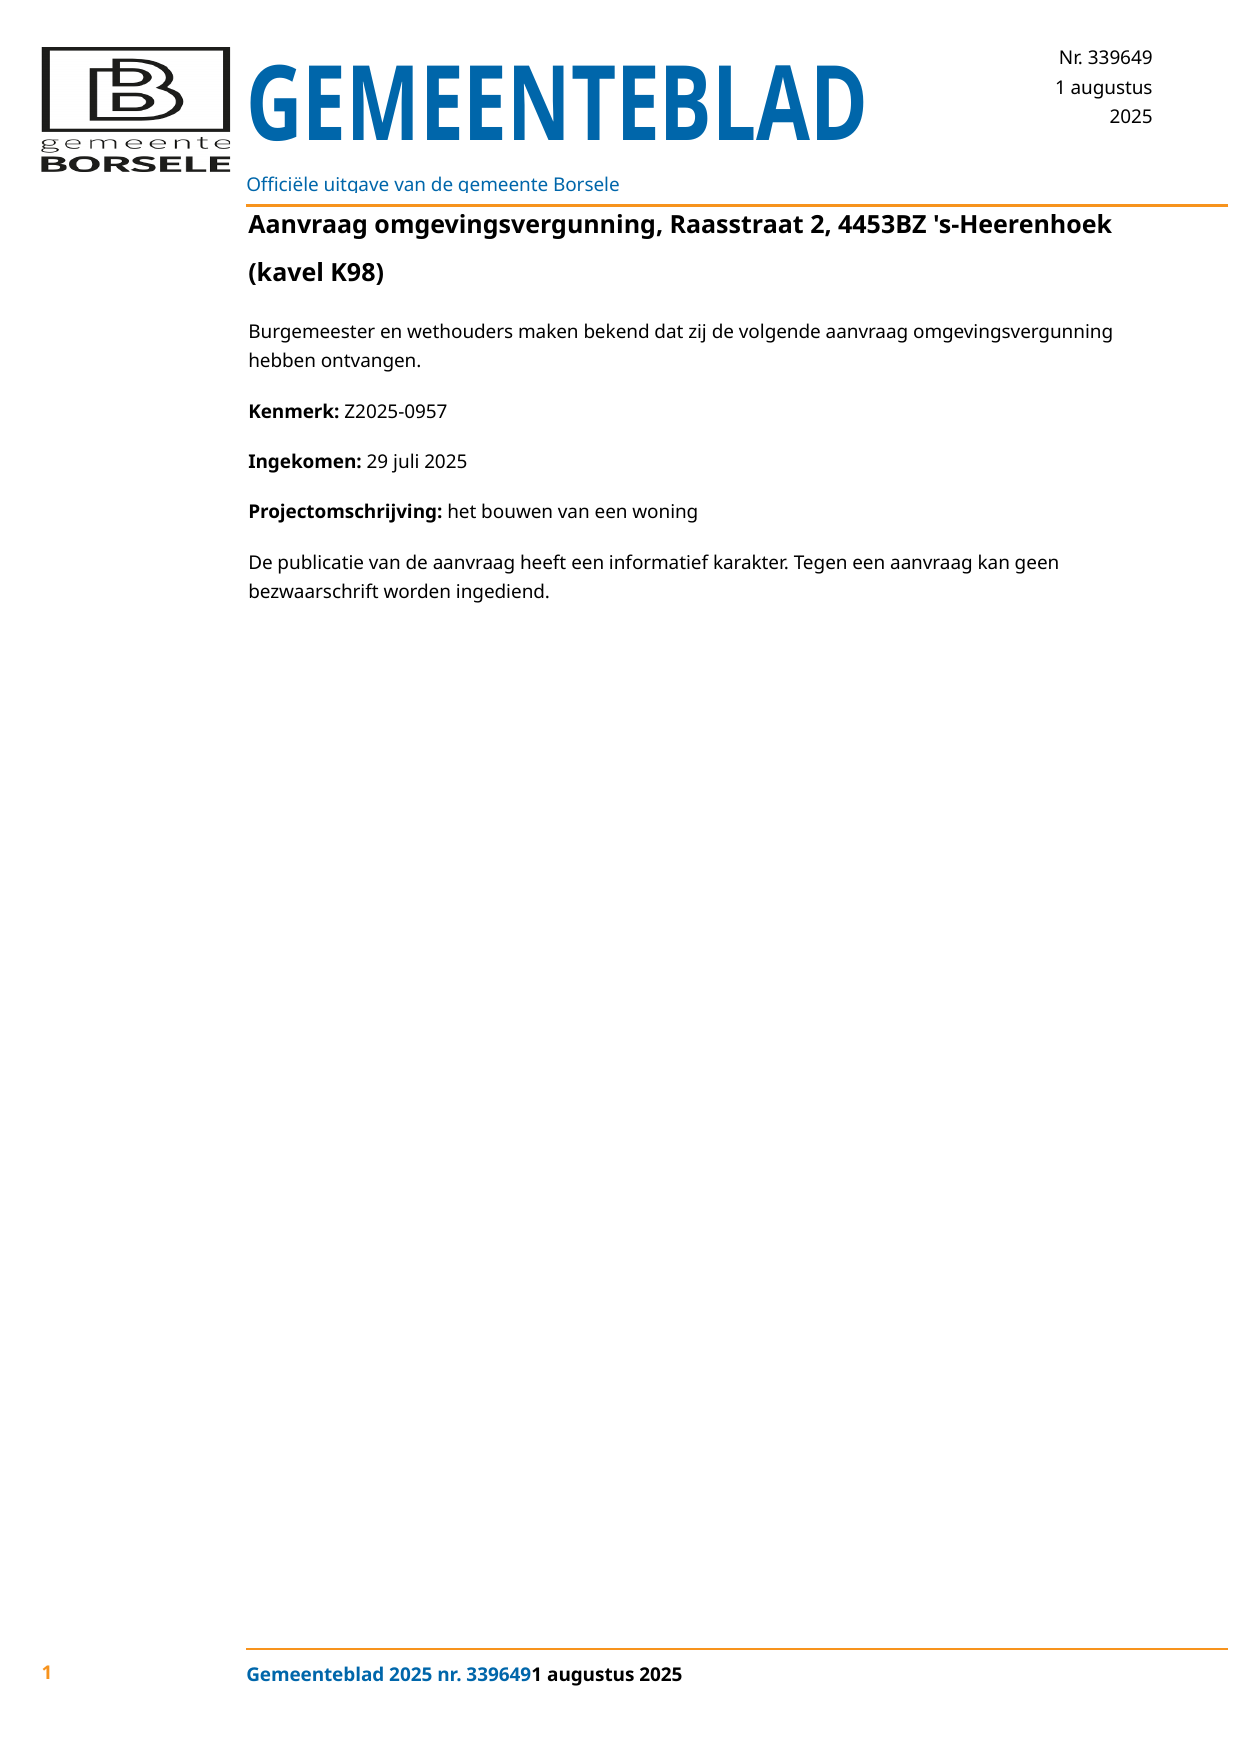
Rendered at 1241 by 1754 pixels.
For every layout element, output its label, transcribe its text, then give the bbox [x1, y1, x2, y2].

text Projectomschrijving: het bouwen van een woning [248, 499, 1152, 524]
text Burgemeester en wethouders maken bekend dat zij de volgende aanvraag omgevingsvergunning hebben ontvangen. [248, 318, 1152, 373]
text Aanvraag omgevingsvergunning, Raasstraat 2, 4453BZ 's-Heerenhoek (kavel K98) [248, 207, 1152, 288]
picture [41, 47, 231, 172]
text Kenmerk: Z2025-0957 [248, 398, 1152, 424]
text Ingekomen: 29 juli 2025 [248, 448, 1152, 474]
text De publicatie van de aanvraag heeft een informatief karakter. Tegen een aanvraag kan geen bezwaarschrift worden ingediend. [248, 549, 1152, 604]
